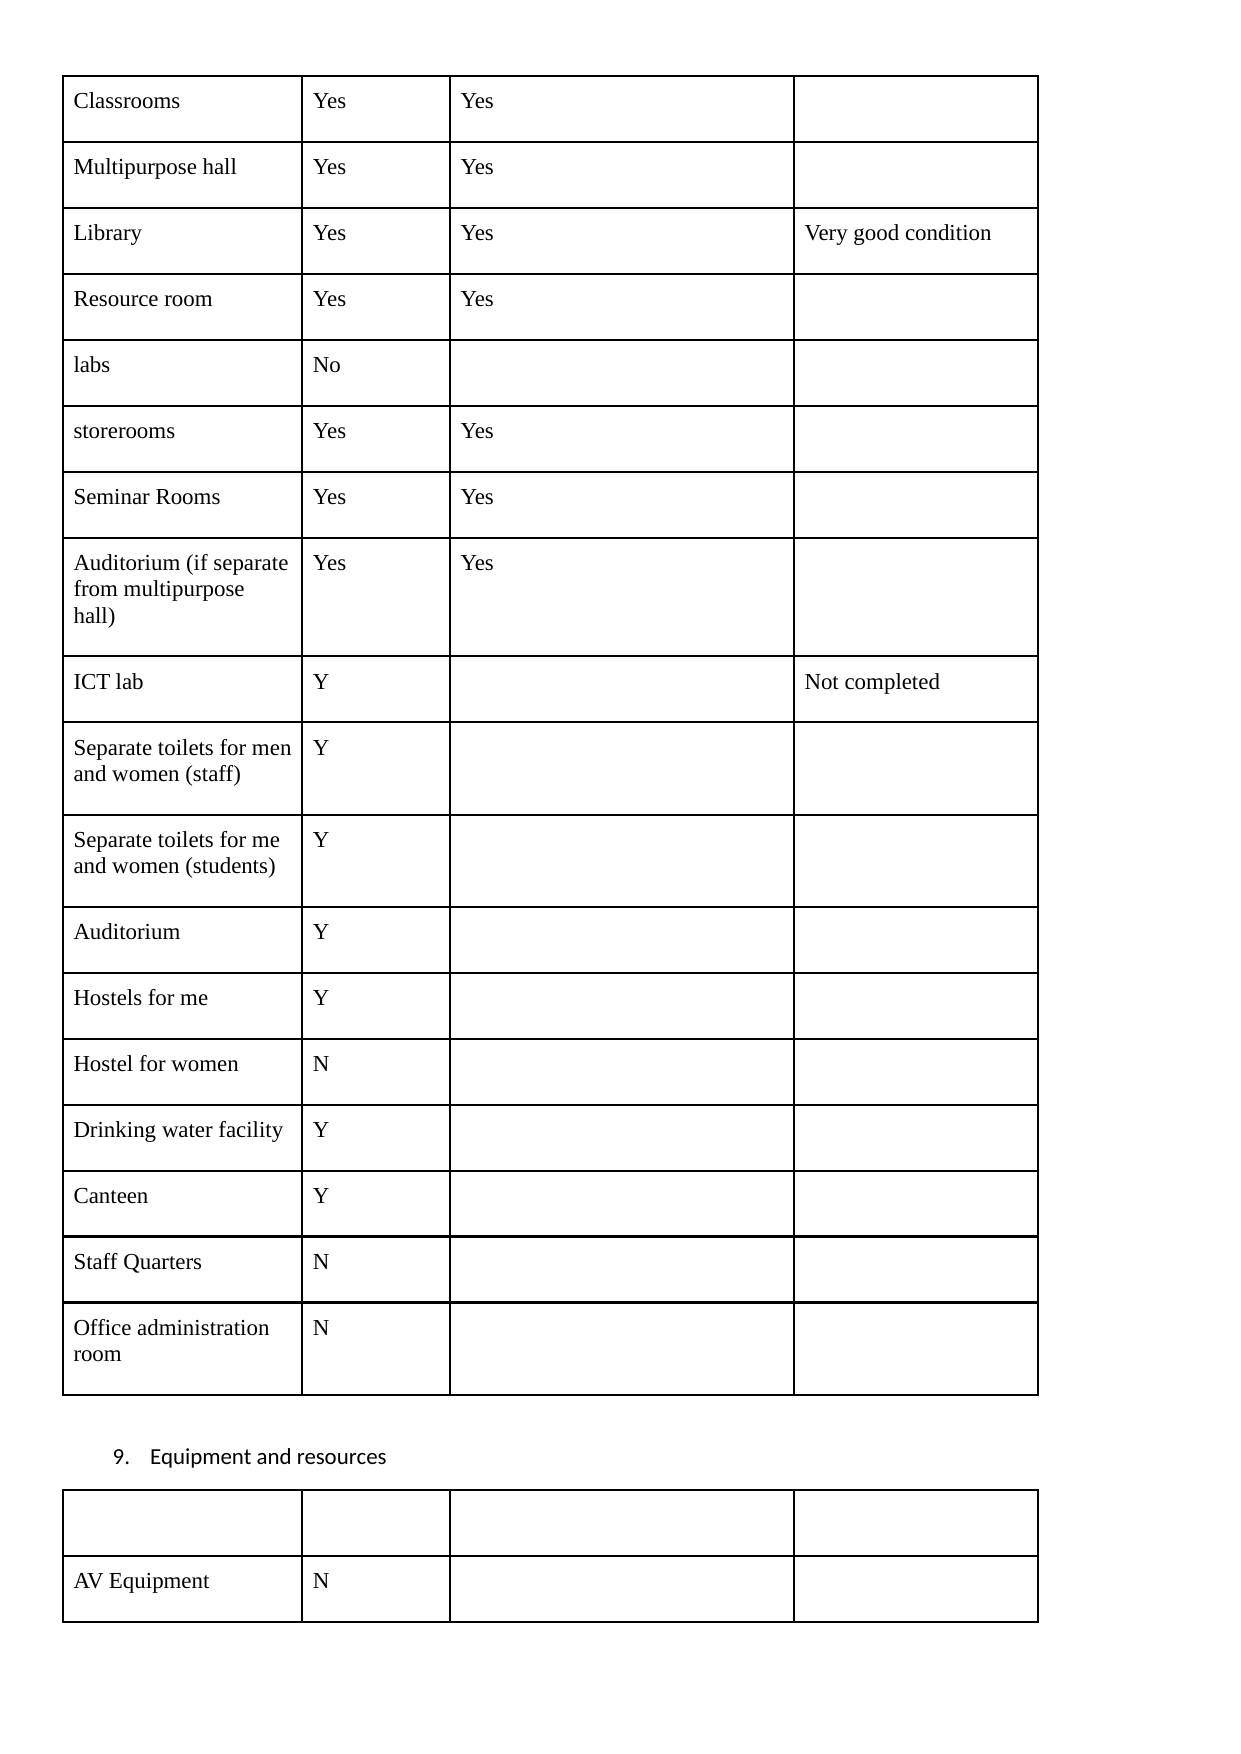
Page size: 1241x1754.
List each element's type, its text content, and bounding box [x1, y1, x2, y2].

table_cell Y [303, 974, 449, 1038]
table_cell [451, 816, 793, 906]
table_cell Office administration room [64, 1304, 301, 1394]
table_cell Hostels for me [64, 974, 301, 1038]
table_cell ICT lab [64, 657, 301, 721]
table_cell [795, 275, 1037, 339]
table_cell Yes [303, 539, 449, 655]
table_cell Separate toilets for me and women (students) [64, 816, 301, 906]
table_cell [795, 539, 1037, 655]
table_cell N [303, 1040, 449, 1103]
table_cell [451, 974, 793, 1038]
table_cell Drinking water facility [64, 1106, 301, 1169]
table_cell Classrooms [64, 77, 301, 141]
table_cell labs [64, 341, 301, 405]
table_cell No [303, 341, 449, 405]
table_cell [795, 1238, 1037, 1301]
table_cell Yes [451, 209, 793, 273]
table_cell storerooms [64, 407, 301, 471]
table_header [451, 1491, 793, 1555]
table_cell [795, 1172, 1037, 1235]
table_cell N [303, 1304, 449, 1394]
table_cell N [303, 1238, 449, 1301]
table_cell Y [303, 816, 449, 906]
table_cell [795, 816, 1037, 906]
table_cell Y [303, 723, 449, 813]
table_cell Yes [451, 143, 793, 207]
table_cell Separate toilets for men and women (staff) [64, 723, 301, 813]
table_cell Multipurpose hall [64, 143, 301, 207]
table_cell [451, 1106, 793, 1169]
table_cell [795, 908, 1037, 972]
table_cell Library [64, 209, 301, 273]
table_cell [795, 341, 1037, 405]
table_cell Staff Quarters [64, 1238, 301, 1301]
table_cell Yes [451, 473, 793, 537]
table_cell [451, 341, 793, 405]
table_cell [451, 1557, 793, 1621]
table_cell [451, 657, 793, 721]
table_cell [451, 908, 793, 972]
table_cell [451, 1304, 793, 1394]
table_cell AV Equipment [64, 1557, 301, 1621]
table_cell Y [303, 1172, 449, 1235]
table_cell Seminar Rooms [64, 473, 301, 537]
table_cell [795, 974, 1037, 1038]
table_cell [795, 1304, 1037, 1394]
table_header [64, 1491, 301, 1555]
table_cell [451, 1040, 793, 1103]
table_cell [795, 143, 1037, 207]
table_cell Yes [303, 143, 449, 207]
table_cell Y [303, 1106, 449, 1169]
table_header [795, 1491, 1037, 1555]
table_cell Resource room [64, 275, 301, 339]
table_cell [451, 723, 793, 813]
table_cell Y [303, 908, 449, 972]
table_cell Auditorium [64, 908, 301, 972]
table_cell [451, 1172, 793, 1235]
table_cell [795, 1557, 1037, 1621]
table_cell Yes [303, 407, 449, 471]
table_cell Not completed [795, 657, 1037, 721]
table_cell Yes [303, 473, 449, 537]
table_cell [795, 473, 1037, 537]
table_cell Auditorium (if separate from multipurpose hall) [64, 539, 301, 655]
table_cell Canteen [64, 1172, 301, 1235]
table_cell Yes [303, 275, 449, 339]
table_cell [795, 407, 1037, 471]
table_cell [795, 723, 1037, 813]
table_cell N [303, 1557, 449, 1621]
list Equipment and resources [112, 1442, 1165, 1470]
table_cell [795, 77, 1037, 141]
table_cell [795, 1106, 1037, 1169]
table_cell Yes [303, 209, 449, 273]
table_cell Yes [451, 539, 793, 655]
table_cell Hostel for women [64, 1040, 301, 1103]
table_cell [451, 1238, 793, 1301]
table_cell Yes [451, 407, 793, 471]
table_cell [795, 1040, 1037, 1103]
table_cell Very good condition [795, 209, 1037, 273]
table_cell Yes [303, 77, 449, 141]
table_header [303, 1491, 449, 1555]
table_cell Yes [451, 77, 793, 141]
table_cell Y [303, 657, 449, 721]
table_cell Yes [451, 275, 793, 339]
